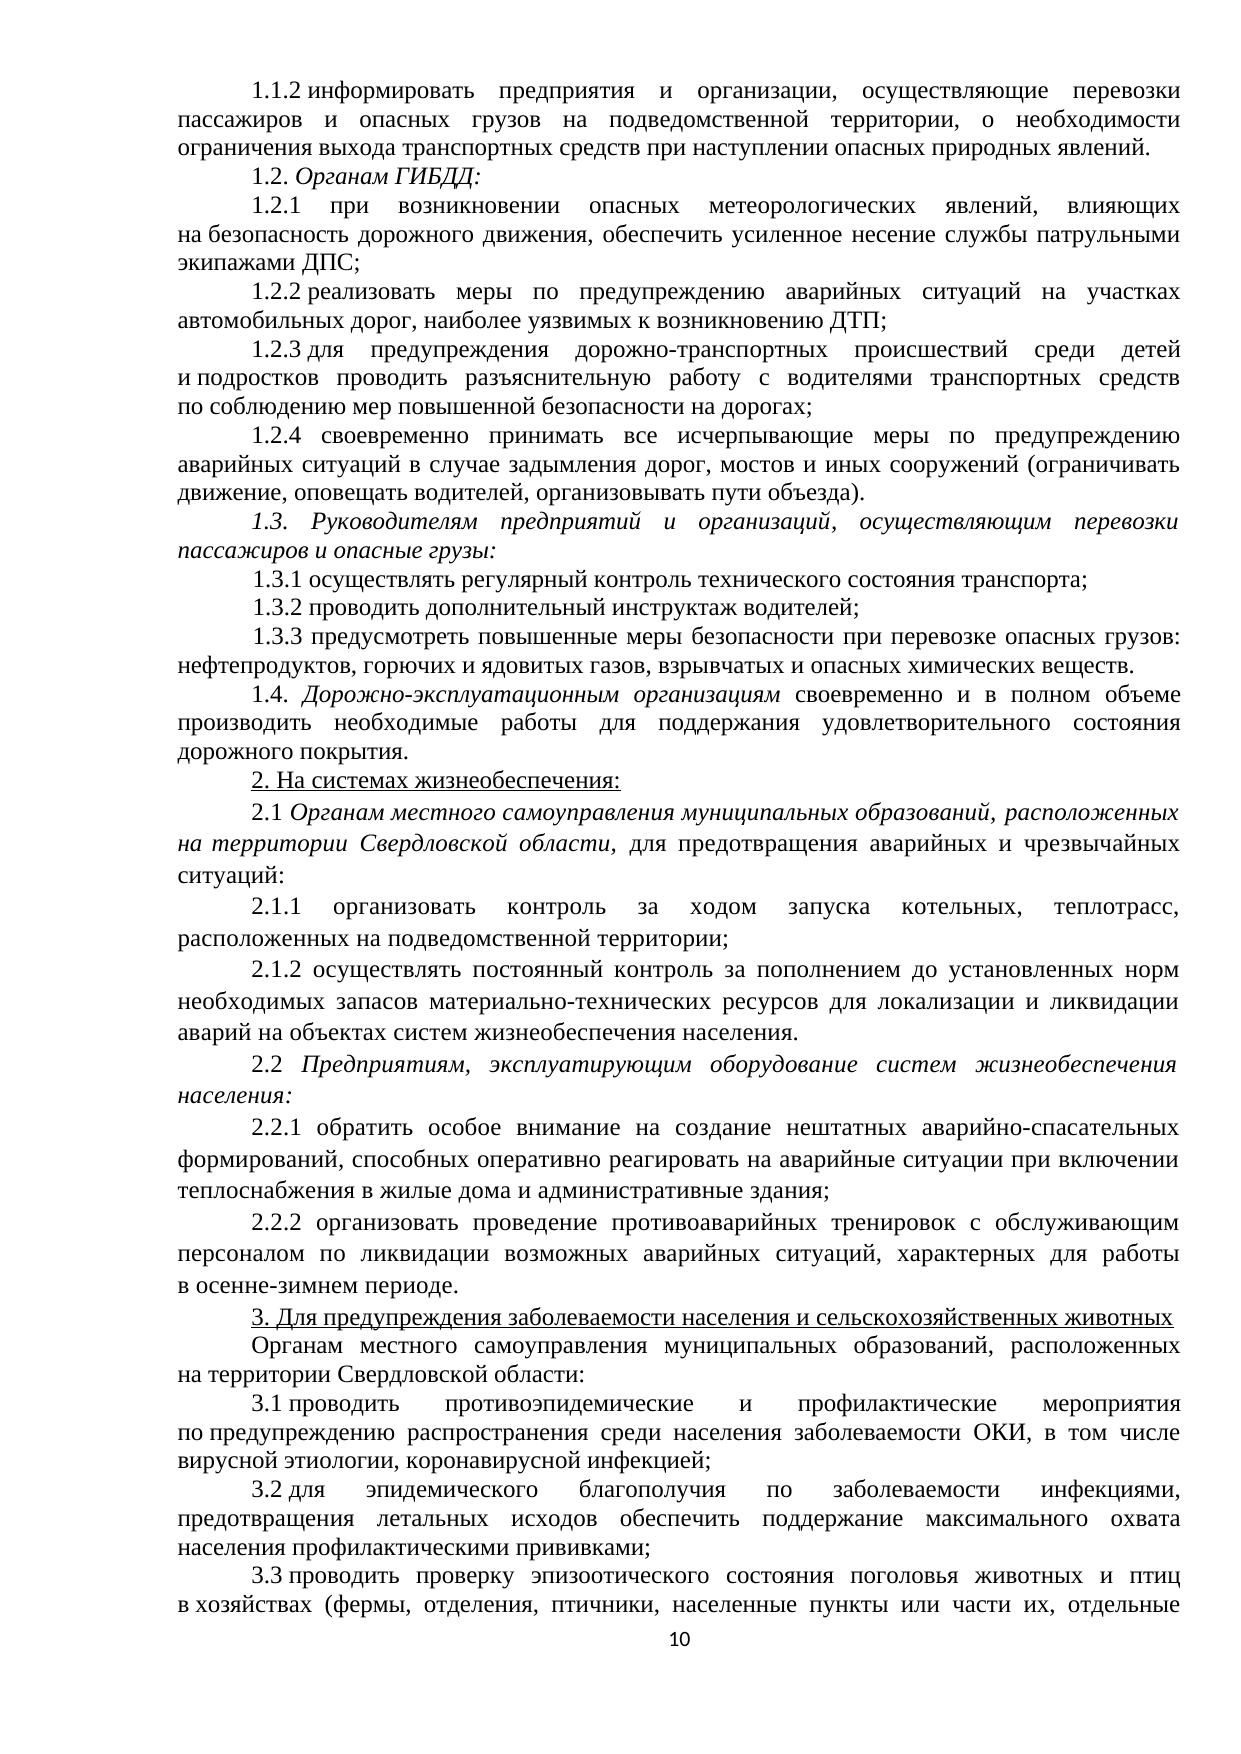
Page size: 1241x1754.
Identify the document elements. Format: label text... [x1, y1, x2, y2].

text 2.1.1 организовать контроль за ходом запуска котельных, теплотрасс, расположенных на подведомственной территории; [177, 891, 1181, 952]
text 1.3. Руководителям предприятий и организаций, осуществляющим перевозки пассажиров и опасные грузы: [177, 506, 1181, 564]
text 2.2.1 обратить особое внимание на создание нештатных аварийно-спасательных формирований, способных оперативно реагировать на аварийные ситуации при включении теплоснабжения в жилые дома и административные здания; [177, 1112, 1181, 1204]
text 2.1 Органам местного самоуправления муниципальных образований, расположенных на территории Свердловской области, для предотвращения аварийных и чрезвычайных ситуаций: [177, 797, 1181, 888]
text 1.2.3 для предупреждения дорожно-транспортных происшествий среди детей и подростков проводить разъяснительную работу с водителями транспортных средств по соблюдению мер повышенной безопасности на дорогах; [177, 334, 1181, 420]
text 1.4. Дорожно-эксплуатационным организациям своевременно и в полном объеме производить необходимые работы для поддержания удовлетворительного состояния дорожного покрытия. [177, 679, 1181, 765]
text 1.2.2 реализовать меры по предупреждению аварийных ситуаций на участках автомобильных дорог, наиболее уязвимых к возникновению ДТП; [177, 276, 1181, 334]
text 1.2.4 своевременно принимать все исчерпывающие меры по предупреждению аварийных ситуаций в случае задымления дорог, мостов и иных сооружений (ограничивать движение, оповещать водителей, организовывать пути объезда). [177, 420, 1181, 506]
text 2.1.2 осуществлять постоянный контроль за пополнением до установленных норм необходимых запасов материально-технических ресурсов для локализации и ликвидации аварий на объектах систем жизнеобеспечения населения. [177, 954, 1181, 1046]
text 2.2 Предприятиям, эксплуатирующим оборудование систем жизнеобеспечения населения: [177, 1049, 1181, 1109]
text 1.2. Органам ГИБДД: [177, 161, 1181, 190]
text 2. На системах жизнеобеспечения: [177, 765, 1181, 794]
text 3.2 для эпидемического благополучия по заболеваемости инфекциями, предотвращения летальных исходов обеспечить поддержание максимального охвата населения профилактическими прививками; [177, 1474, 1181, 1560]
text 1.1.2 информировать предприятия и организации, осуществляющие перевозки пассажиров и опасных грузов на подведомственной территории, о необходимости ограничения выхода транспортных средств при наступлении опасных природных явлений. [177, 75, 1181, 161]
text 1.3.3 предусмотреть повышенные меры безопасности при перевозке опасных грузов: нефтепродуктов, горючих и ядовитых газов, взрывчатых и опасных химических веществ. [177, 621, 1181, 679]
text 1.2.1 при возникновении опасных метеорологических явлений, влияющих на безопасность дорожного движения, обеспечить усиленное несение службы патрульными экипажами ДПС; [177, 190, 1181, 276]
text Органам местного самоуправления муниципальных образований, расположенных на территории Свердловской области: [177, 1330, 1181, 1388]
text 2.2.2 организовать проведение противоаварийных тренировок с обслуживающим персоналом по ликвидации возможных аварийных ситуаций, характерных для работы в осенне-зимнем периоде. [177, 1207, 1181, 1299]
text 3.1 проводить противоэпидемические и профилактические мероприятия по предупреждению распространения среди населения заболеваемости ОКИ, в том числе вирусной этиологии, коронавирусной инфекцией; [177, 1388, 1181, 1474]
text 1.3.2 проводить дополнительный инструктаж водителей; [252, 592, 1201, 621]
text 1.3.1 осуществлять регулярный контроль технического состояния транспорта; [177, 564, 1201, 592]
text 3. Для предупреждения заболеваемости населения и сельскохозяйственных животных [177, 1302, 1181, 1330]
text 3.3 проводить проверку эпизоотического состояния поголовья животных и птиц в хозяйствах (фермы, отделения, птичники, населенные пункты или части их, отдельные [177, 1560, 1181, 1618]
